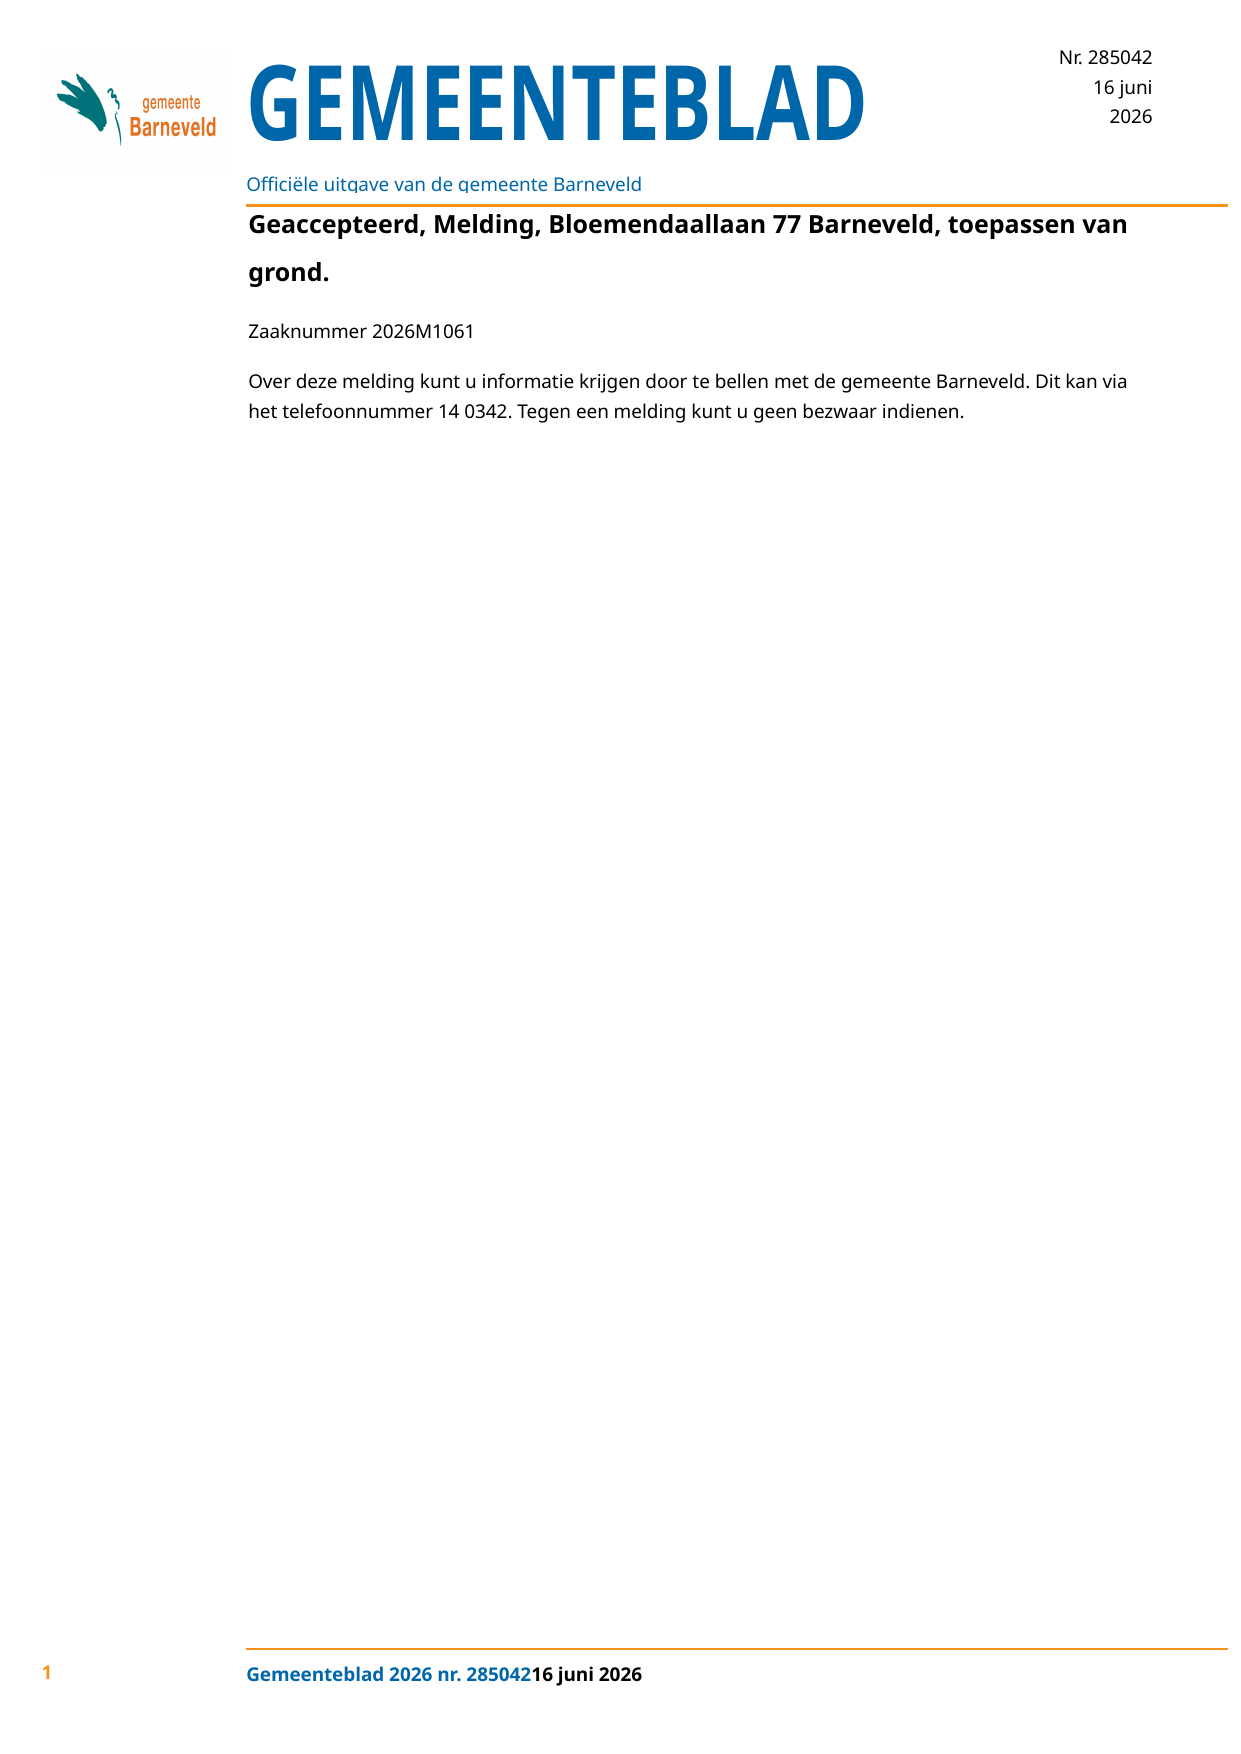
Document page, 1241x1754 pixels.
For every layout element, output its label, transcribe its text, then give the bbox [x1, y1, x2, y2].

picture [41, 47, 231, 172]
text Over deze melding kunt u informatie krijgen door te bellen met de gemeente Barneveld. Dit kan via het telefoonnummer 14 0342. Tegen een melding kunt u geen bezwaar indienen. [248, 368, 1152, 424]
text Geaccepteerd, Melding, Bloemendaallaan 77 Barneveld, toepassen van grond. [248, 207, 1152, 288]
text Zaaknummer 2026M1061 [248, 318, 1152, 344]
